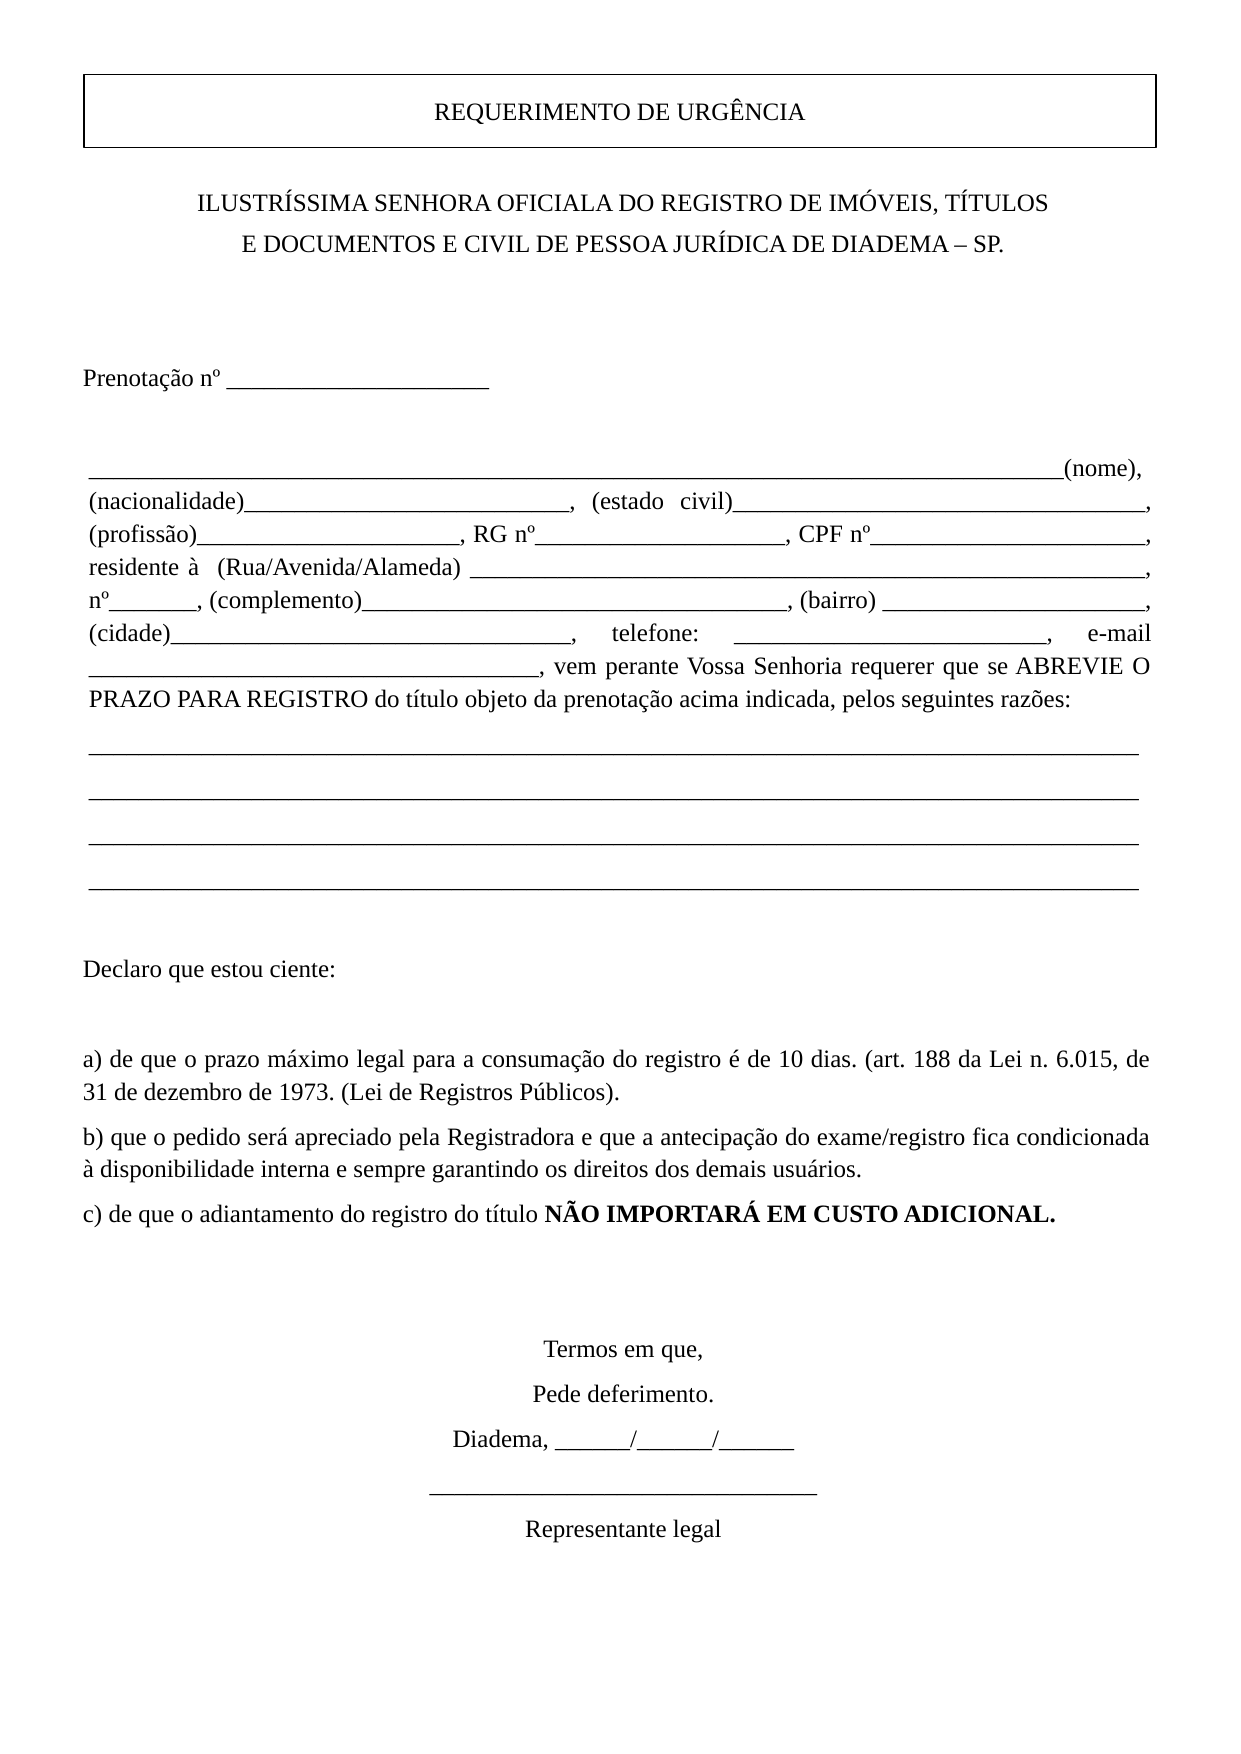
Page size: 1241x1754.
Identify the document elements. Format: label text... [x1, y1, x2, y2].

text ______________________________________________________________________________(nome), (nacionalidade)__________________________, (estado civil)_________________________________,(profissão)_____________________, RG nº____________________, CPF nº______________________, residente à (Rua/Avenida/Alameda) ______________________________________________________, nº_______, (complemento)__________________________________, (bairro) _____________________, (cidade)________________________________, telefone: _________________________, e-mail ____________________________________, vem perante Vossa Senhoria requerer que se ABREVIE O PRAZO PARA REGISTRO do título objeto da prenotação acima indicada, pelos seguintes razões: [89, 453, 1152, 713]
text Pede deferimento. [89, 1379, 1152, 1408]
text ____________________________________________________________________________________ [89, 864, 1152, 893]
text ____________________________________________________________________________________ [89, 729, 1152, 758]
text Prenotação nº _____________________ [83, 363, 1152, 392]
text Termos em que, [89, 1334, 1152, 1363]
text ____________________________________________________________________________________ [89, 819, 1152, 848]
text ____________________________________________________________________________________ [89, 774, 1152, 803]
text a) de que o prazo máximo legal para a consumação do registro é de 10 dias. (art. 188 da Lei n. 6.015, de 31 de dezembro de 1973. (Lei de Registros Públicos). [83, 1044, 1152, 1105]
text ILUSTRÍSSIMA SENHORA OFICIALA DO REGISTRO DE IMÓVEIS, TÍTULOS [89, 165, 1152, 217]
text Representante legal [89, 1514, 1152, 1542]
text c) de que o adiantamento do registro do título NÃO IMPORTARÁ EM CUSTO ADICIONAL. [83, 1199, 1152, 1228]
text E DOCUMENTOS E CIVIL DE PESSOA JURÍDICA DE DIADEMA – SP. [89, 229, 1152, 258]
text b) que o pedido será apreciado pela Registradora e que a antecipação do exame/registro fica condicionada à disponibilidade interna e sempre garantindo os direitos dos demais usuários. [83, 1122, 1152, 1183]
text Declaro que estou ciente: [83, 954, 1152, 983]
text Diadema, ______/______/______ [89, 1424, 1152, 1453]
text _______________________________ [89, 1469, 1152, 1498]
